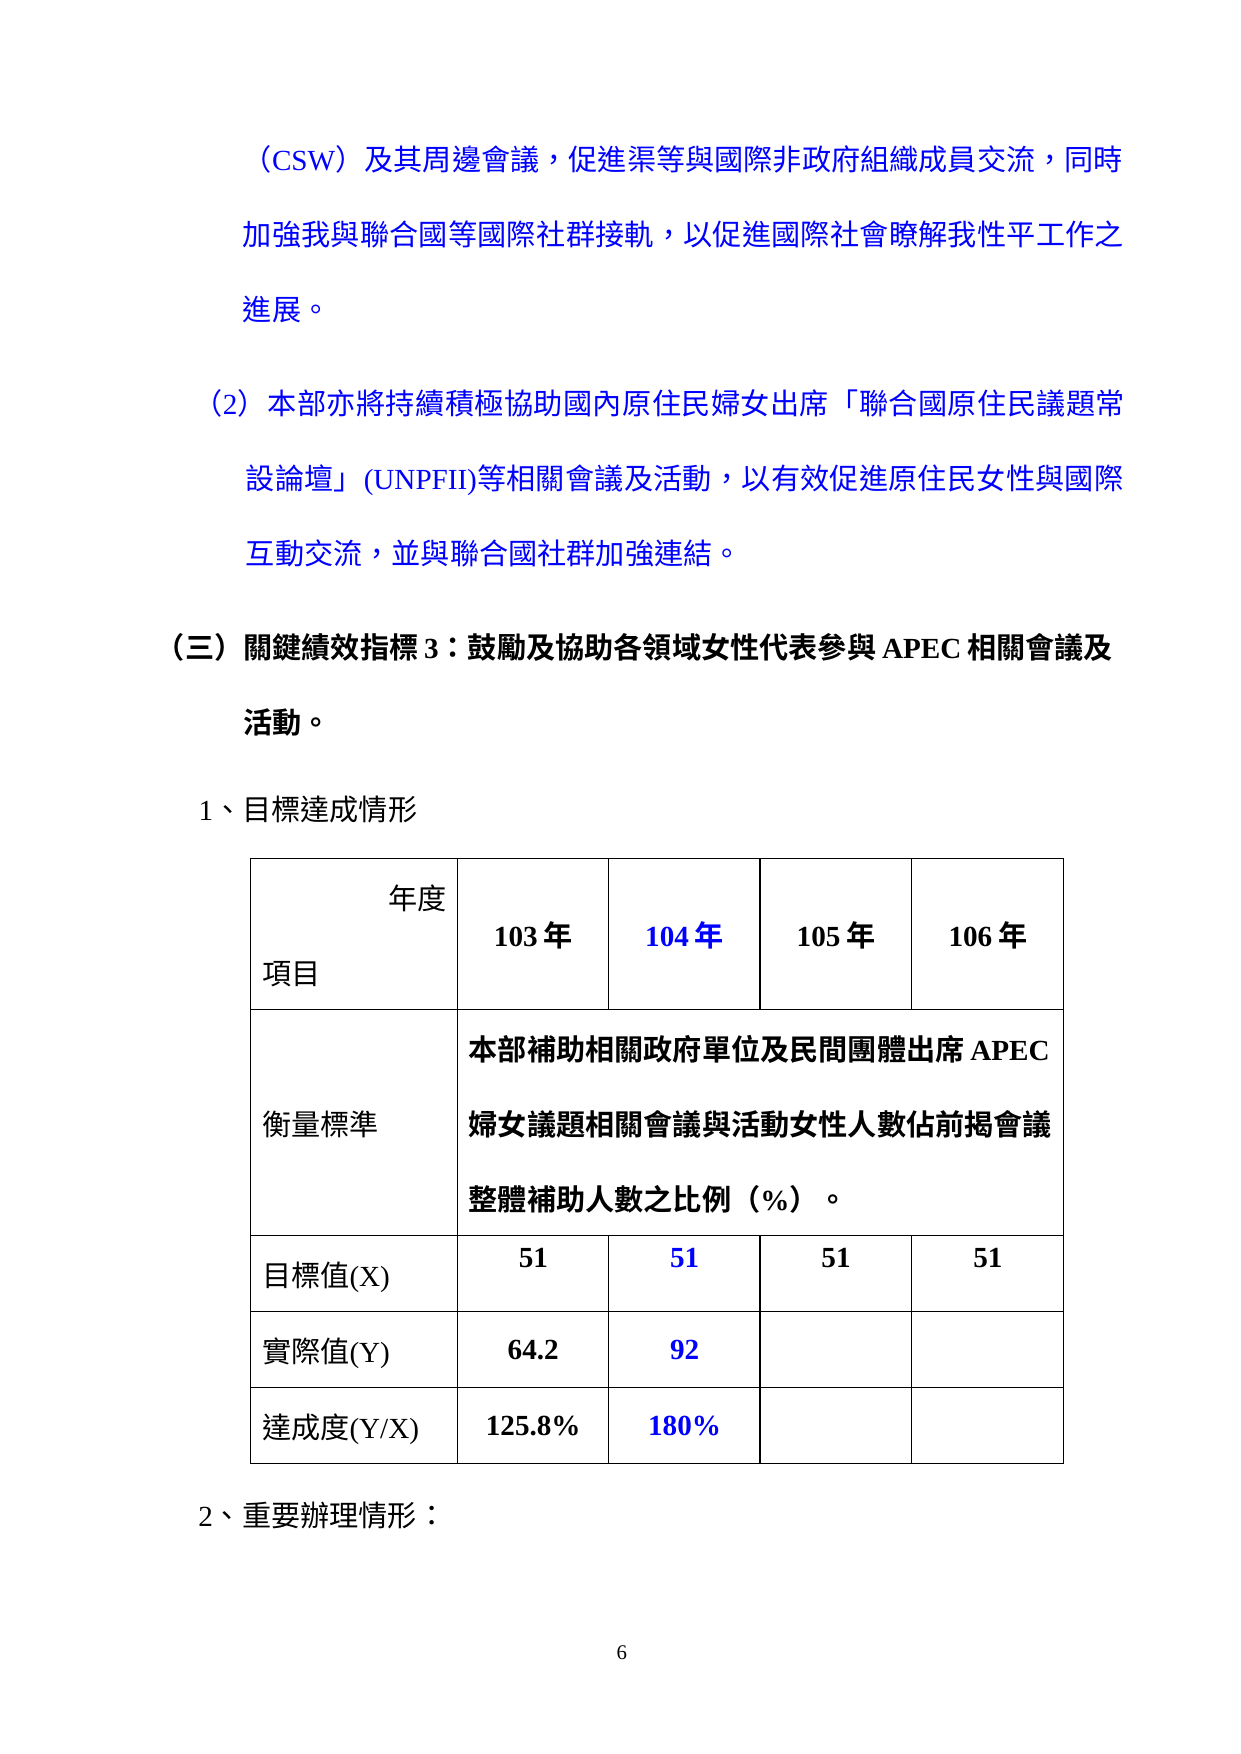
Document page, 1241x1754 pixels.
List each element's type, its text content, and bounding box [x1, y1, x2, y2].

table_cell 51 [458, 1236, 608, 1311]
table_cell [761, 1312, 911, 1387]
table_header 103年 [458, 859, 608, 1009]
table_cell 51 [912, 1236, 1063, 1311]
table_header 106年 [912, 859, 1063, 1009]
text 2、重要辦理情形： [198, 1477, 1125, 1552]
table_cell 180% [609, 1388, 759, 1463]
table_header 105年 [761, 859, 911, 1009]
text （2）本部亦將持續積極協助國內原住民婦女出席「聯合國原住民議題常設論壇」(UNPFII)等相關會議及活動，以有效促進原住民女性與國際互動交流，並與聯合國社群加強連結。 [193, 364, 1125, 589]
text （CSW）及其周邊會議，促進渠等與國際非政府組織成員交流，同時加強我與聯合國等國際社群接軌，以促進國際社會瞭解我性平工作之進展。 [193, 120, 1125, 345]
text （三）關鍵績效指標3：鼓勵及協助各領域女性代表參與APEC相關會議及活動。 [156, 608, 1125, 758]
table_cell 衡量標準 [251, 1010, 457, 1235]
table_cell 51 [761, 1236, 911, 1311]
table_cell 125.8% [458, 1388, 608, 1463]
table_cell 達成度(Y/X) [251, 1388, 457, 1463]
table_cell [761, 1388, 911, 1463]
table_cell 目標值(X) [251, 1236, 457, 1311]
table_cell 64.2 [458, 1312, 608, 1387]
table_cell 本部補助相關政府單位及民間團體出席APEC婦女議題相關會議與活動女性人數佔前揭會議整體補助人數之比例（%）。 [458, 1010, 1063, 1235]
table_cell 92 [609, 1312, 759, 1387]
table_header 年度 項目 [251, 859, 457, 1009]
table_header 104年 [609, 859, 759, 1009]
table_cell [912, 1312, 1063, 1387]
table_cell 實際值(Y) [251, 1312, 457, 1387]
table_cell 51 [609, 1236, 759, 1311]
table_cell [912, 1388, 1063, 1463]
text 1、目標達成情形 [198, 770, 1125, 845]
